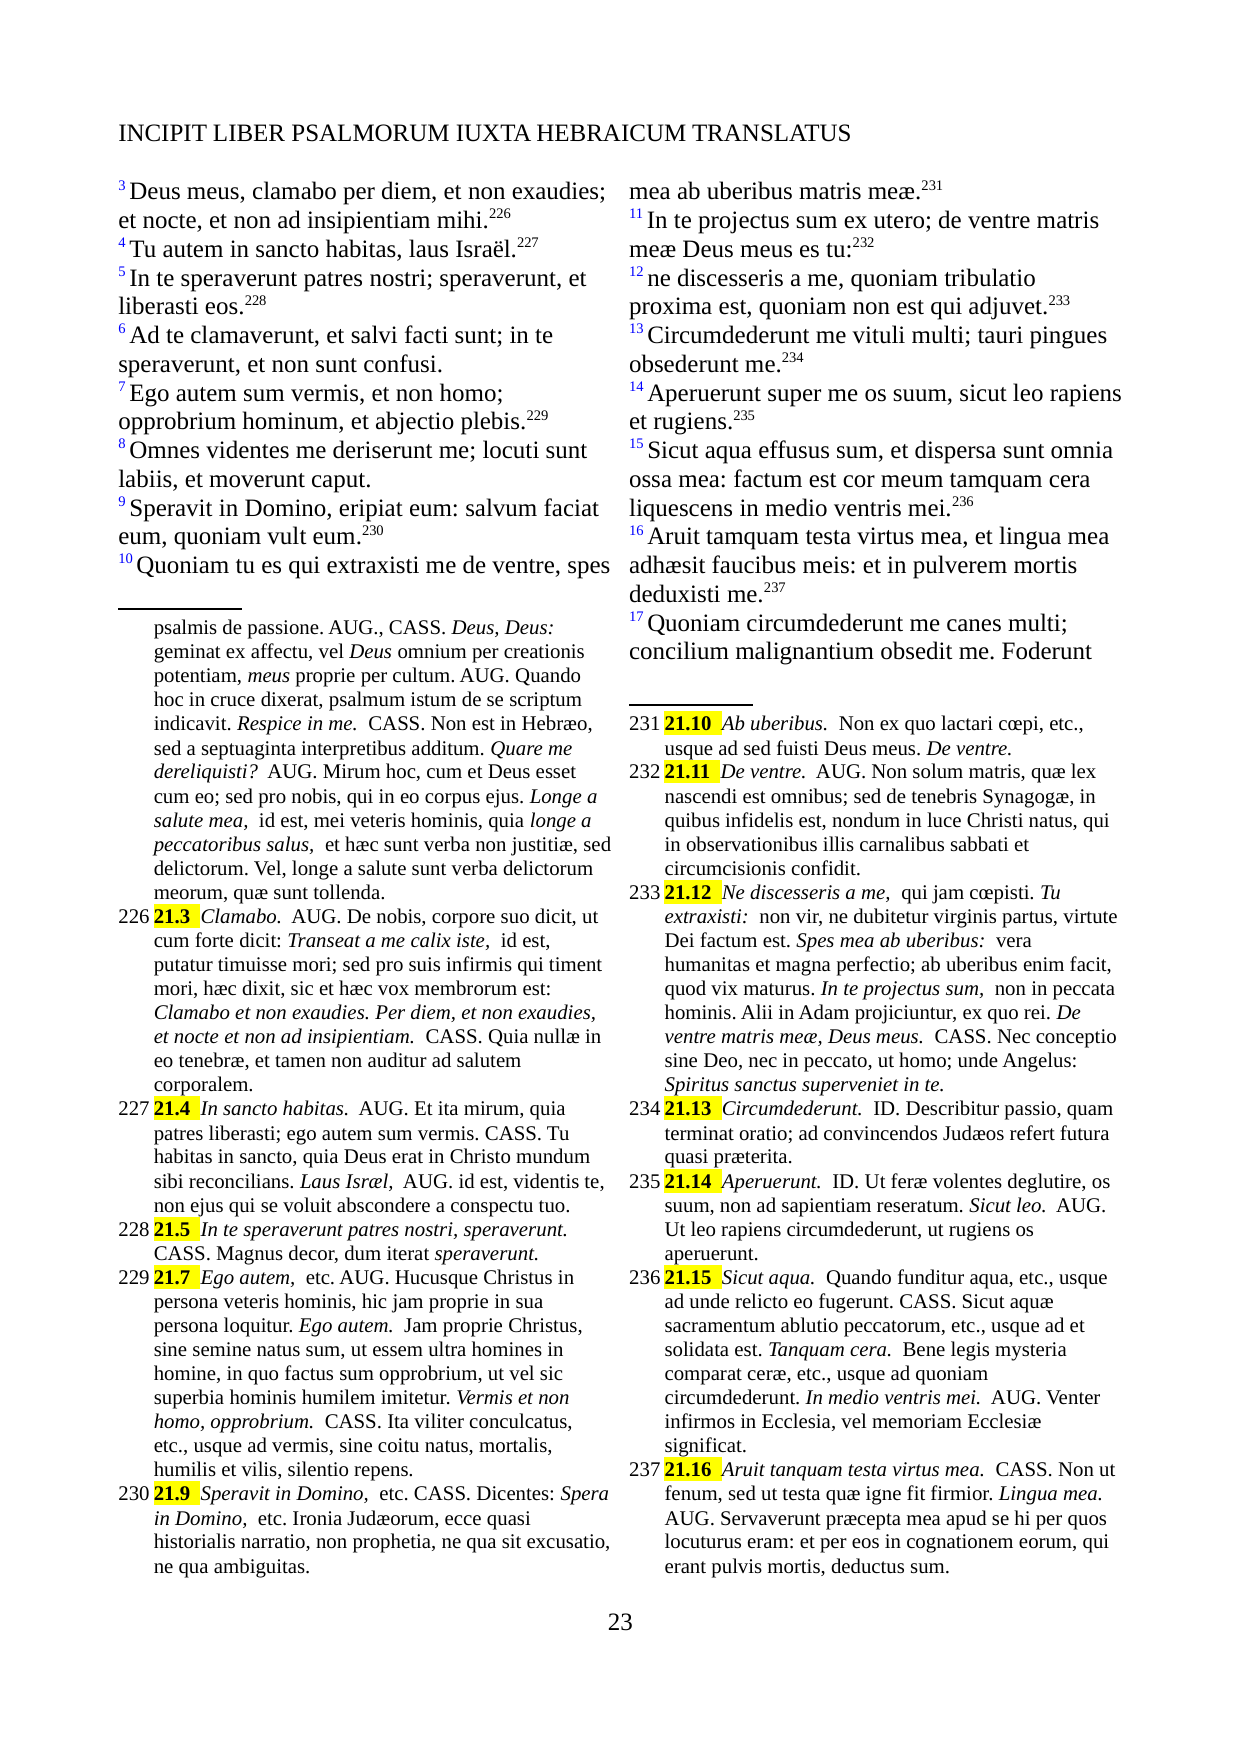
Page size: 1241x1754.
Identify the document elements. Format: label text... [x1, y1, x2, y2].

text 21.4 In sancto habitas. AUG. Et ita mirum, quia patres liberasti; ego autem sum vermis. CASS. Tu habitas in sancto, quia Deus erat in Christo mundum sibi reconcilians. Laus Isræl, AUG. id est, videntis te, non ejus qui se voluit abscondere a conspectu tuo. [118, 1096, 611, 1217]
text 21.14 Aperuerunt. ID. Ut feræ volentes deglutire, os suum, non ad sapientiam reseratum. Sicut leo. AUG. Ut leo rapiens circumdederunt, ut rugiens os aperuerunt. [629, 1168, 1122, 1265]
text 21.3 Clamabo. AUG. De nobis, corpore suo dicit, ut cum forte dicit: Transeat a me calix iste, id est, putatur timuisse mori; sed pro suis infirmis qui timent mori, hæc dixit, sic et hæc vox membrorum est: Clamabo et non exaudies. Per diem, et non exaudies, et nocte et non ad insipientiam. CASS. Quia nullæ in eo tenebræ, et tamen non auditur ad salutem corporalem. [118, 904, 611, 1096]
text mea ab uberibus matris meæ. [629, 176, 1122, 205]
text 21.16 Aruit tanquam testa virtus mea. CASS. Non ut fenum, sed ut testa quæ igne fit firmior. Lingua mea. AUG. Servaverunt præcepta mea apud se hi per quos locuturus eram: et per eos in cognationem eorum, qui erant pulvis mortis, deductus sum. [629, 1457, 1122, 1578]
text 16 Aruit tamquam testa virtus mea, et lingua mea adhæsit faucibus meis: et in pulverem mortis deduxisti me. [629, 521, 1122, 608]
text 21.15 Sicut aqua. Quando funditur aqua, etc., usque ad unde relicto eo fugerunt. CASS. Sicut aquæ sacramentum ablutio peccatorum, etc., usque ad et solidata est. Tanquam cera. Bene legis mysteria comparat ceræ, etc., usque ad quoniam circumdederunt. In medio ventris mei. AUG. Venter infirmos in Ecclesia, vel memoriam Ecclesiæ significat. [629, 1265, 1122, 1457]
text 11 In te projectus sum ex utero; de ventre matris meæ Deus meus es tu: [629, 205, 1122, 263]
text 17 Quoniam circumdederunt me canes multi; concilium malignantium obsedit me. Foderunt [629, 608, 1122, 665]
text 21.7 Ego autem, etc. AUG. Hucusque Christus in persona veteris hominis, hic jam proprie in sua persona loquitur. Ego autem. Jam proprie Christus, sine semine natus sum, ut essem ultra homines in homine, in quo factus sum opprobrium, ut vel sic superbia hominis humilem imitetur. Vermis et non homo, opprobrium. CASS. Ita viliter conculcatus, etc., usque ad vermis, sine coitu natus, mortalis, humilis et vilis, silentio repens. [118, 1265, 611, 1481]
text 14 Aperuerunt super me os suum, sicut leo rapiens et rugiens. [629, 378, 1122, 435]
text 5 In te speraverunt patres nostri; speraverunt, et liberasti eos. [118, 263, 611, 320]
text 4 Tu autem in sancto habitas, laus Israël. [118, 234, 611, 263]
text 21.5 In te speraverunt patres nostri, speraverunt. CASS. Magnus decor, dum iterat speraverunt. [118, 1217, 611, 1265]
text 12 ne discesseris a me, quoniam tribulatio proxima est, quoniam non est qui adjuvet. [629, 263, 1122, 320]
text 8 Omnes videntes me deriserunt me; locuti sunt labiis, et moverunt caput. [118, 435, 611, 493]
text 9 Speravit in Domino, eripiat eum: salvum faciat eum, quoniam vult eum. [118, 493, 611, 550]
text 21.10 Ab uberibus. Non ex quo lactari cœpi, etc., usque ad sed fuisti Deus meus. De ventre. [629, 711, 1122, 759]
text 10 Quoniam tu es qui extraxisti me de ventre, spes [118, 550, 611, 579]
text 6 Ad te clamaverunt, et salvi facti sunt; in te speraverunt, et non sunt confusi. [118, 320, 611, 378]
text 7 Ego autem sum vermis, et non homo; opprobrium hominum, et abjectio plebis. [118, 378, 611, 435]
text 21.11 De ventre. AUG. Non solum matris, quæ lex nascendi est omnibus; sed de tenebris Synagogæ, in quibus infidelis est, nondum in luce Christi natus, qui in observationibus illis carnalibus sabbati et circumcisionis confidit. [629, 759, 1122, 880]
text 21.9 Speravit in Domino, etc. CASS. Dicentes: Spera in Domino, etc. Ironia Judæorum, ecce quasi historialis narratio, non prophetia, ne qua sit excusatio, ne qua ambiguitas. [118, 1481, 611, 1578]
text 3 Deus meus, clamabo per diem, et non exaudies; et nocte, et non ad insipientiam mihi. [118, 176, 611, 234]
text 21.12 Ne discesseris a me, qui jam cœpisti. Tu extraxisti: non vir, ne dubitetur virginis partus, virtute Dei factum est. Spes mea ab uberibus: vera humanitas et magna perfectio; ab uberibus enim facit, quod vix maturus. In te projectus sum, non in peccata hominis. Alii in Adam projiciuntur, ex quo rei. De ventre matris meæ, Deus meus. CASS. Nec conceptio sine Deo, nec in peccato, ut homo; unde Angelus: Spiritus sanctus superveniet in te. [629, 880, 1122, 1096]
text 15 Sicut aqua effusus sum, et dispersa sunt omnia ossa mea: factum est cor meum tamquam cera liquescens in medio ventris mei. [629, 435, 1122, 521]
text 13 Circumdederunt me vituli multi; tauri pingues obsederunt me. [629, 320, 1122, 378]
text 21.13 Circumdederunt. ID. Describitur passio, quam terminat oratio; ad convincendos Judæos refert futura quasi præterita. [629, 1096, 1122, 1168]
text psalmis de passione. AUG., CASS. Deus, Deus: geminat ex affectu, vel Deus omnium per creationis potentiam, meus proprie per cultum. AUG. Quando hoc in cruce dixerat, psalmum istum de se scriptum indicavit. Respice in me. CASS. Non est in Hebræo, sed a septuaginta interpretibus additum. Quare me dereliquisti? AUG. Mirum hoc, cum et Deus esset cum eo; sed pro nobis, qui in eo corpus ejus. Longe a salute mea, id est, mei veteris hominis, quia longe a peccatoribus salus, et hæc sunt verba non justitiæ, sed delictorum. Vel, longe a salute sunt verba delictorum meorum, quæ sunt tollenda. [118, 615, 611, 904]
